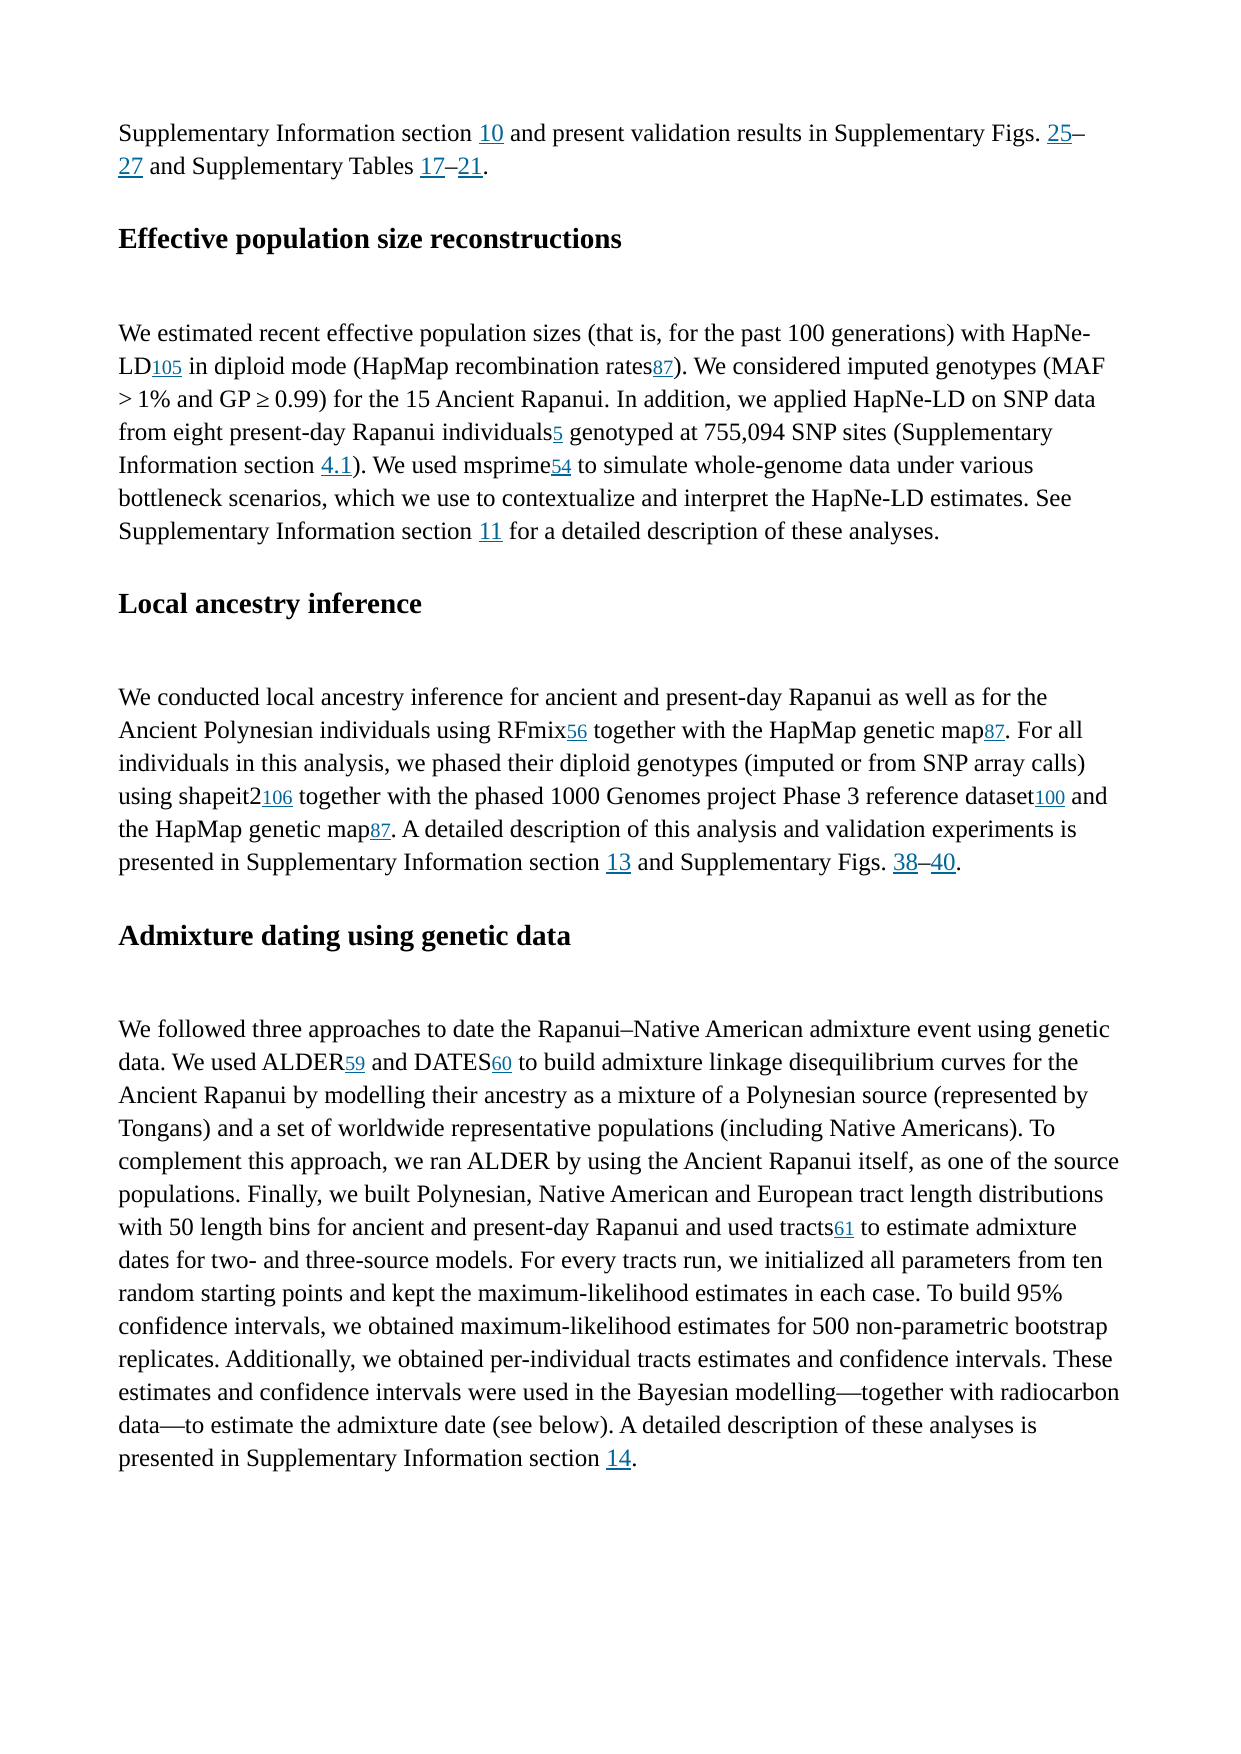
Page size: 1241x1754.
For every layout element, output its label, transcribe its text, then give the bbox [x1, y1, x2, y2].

text We estimated recent effective population sizes (that is, for the past 100 generations) with HapNe-LD105 in diploid mode (HapMap recombination rates87). We considered imputed genotypes (MAF > 1% and GP ≥ 0.99) for the 15 Ancient Rapanui. In addition, we applied HapNe-LD on SNP data from eight present-day Rapanui individuals5 genotyped at 755,094 SNP sites (Supplementary Information section 4.1). We used msprime54 to simulate whole-genome data under various bottleneck scenarios, which we use to contextualize and interpret the HapNe-LD estimates. See Supplementary Information section 11 for a detailed description of these analyses. [118, 318, 1122, 544]
picture [619, 1452, 625, 1460]
picture [666, 363, 672, 374]
subtitle Local ancestry inference [118, 586, 1122, 620]
text We conducted local ancestry inference for ancient and present-day Rapanui as well as for the Ancient Polynesian individuals using RFmix56 together with the HapMap genetic map87. For all individuals in this analysis, we phased their diploid genotypes (imputed or from SNP array calls) using shapeit2106 together with the phased 1000 Genomes project Phase 3 reference dataset100 and the HapMap genetic map87. A detailed description of this analysis and validation experiments is presented in Supplementary Information section 13 and Supplementary Figs. 38–40. [118, 682, 1122, 876]
picture [383, 826, 389, 837]
subtitle Effective population size reconstructions [118, 222, 1122, 255]
picture [997, 727, 1003, 738]
picture [931, 856, 937, 864]
subtitle Admixture dating using genetic data [118, 918, 1122, 952]
text Supplementary Information section 10 and present validation results in Supplementary Figs. 25–27 and Supplementary Tables 17–21. [118, 118, 1122, 180]
text We followed three approaches to date the Rapanui–Native American admixture event using genetic data. We used ALDER59 and DATES60 to build admixture linkage disequilibrium curves for the Ancient Rapanui by modelling their ancestry as a mixture of a Polynesian source (represented by Tongans) and a set of worldwide representative populations (including Native Americans). To complement this approach, we ran ALDER by using the Ancient Rapanui itself, as one of the source populations. Finally, we built Polynesian, Native American and European tract length distributions with 50 length bins for ancient and present-day Rapanui and used tracts61 to estimate admixture dates for two- and three-source models. For every tracts run, we initialized all parameters from ten random starting points and kept the maximum-likelihood estimates in each case. To build 95% confidence intervals, we obtained maximum-likelihood estimates for 500 non-parametric bootstrap replicates. Additionally, we obtained per-individual tracts estimates and confidence intervals. These estimates and confidence intervals were used in the Bayesian modelling—together with radiocarbon data—to estimate the admixture date (see below). A detailed description of these analyses is presented in Supplementary Information section 14. [118, 1014, 1122, 1472]
